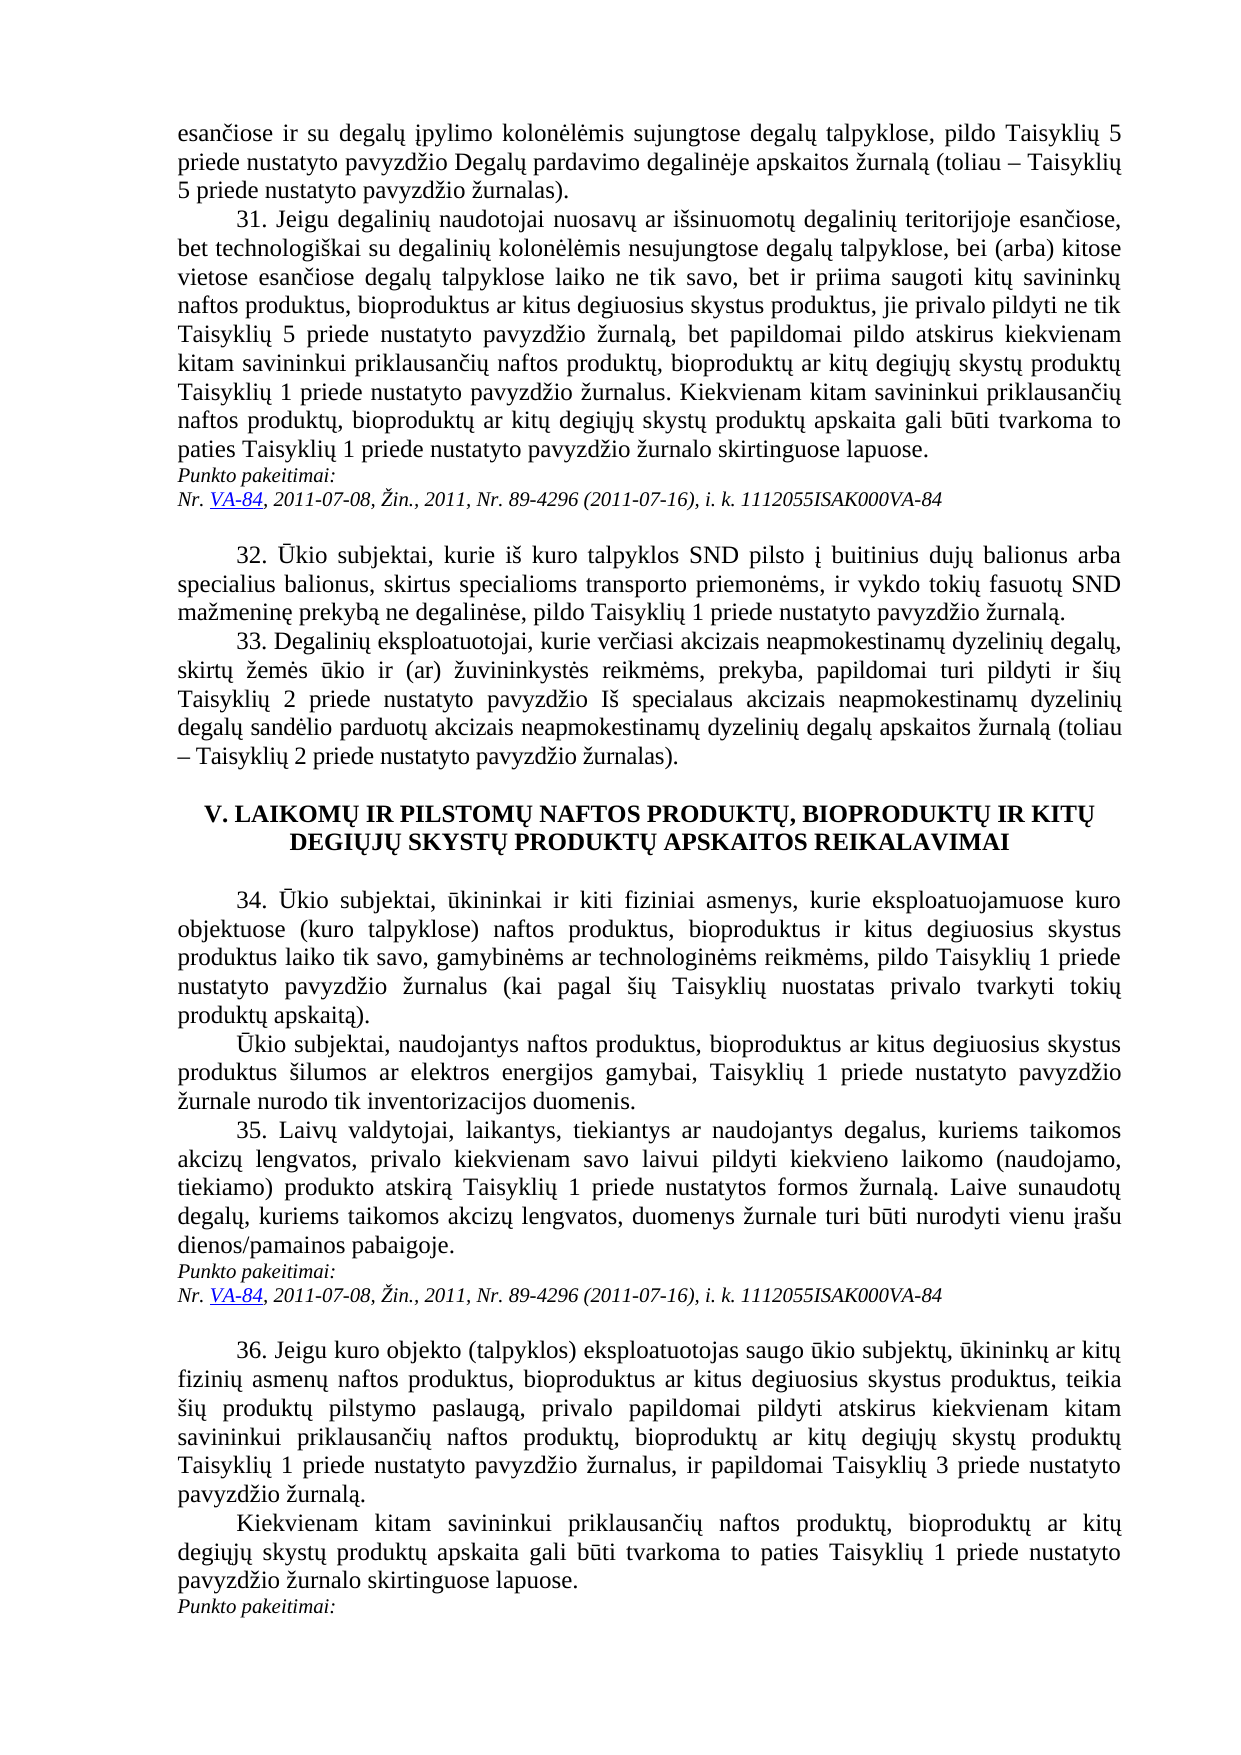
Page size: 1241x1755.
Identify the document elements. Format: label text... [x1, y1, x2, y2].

text esančiose ir su degalų įpylimo kolonėlėmis sujungtose degalų talpyklose, pildo Taisyklių 5 priede nustatyto pavyzdžio Degalų pardavimo degalinėje apskaitos žurnalą (toliau – Taisyklių 5 priede nustatyto pavyzdžio žurnalas). [177, 118, 1122, 204]
text 33. Degalinių eksploatuotojai, kurie verčiasi akcizais neapmokestinamų dyzelinių degalų, skirtų žemės ūkio ir (ar) žuvininkystės reikmėms, prekyba, papildomai turi pildyti ir šių Taisyklių 2 priede nustatyto pavyzdžio Iš specialaus akcizais neapmokestinamų dyzelinių degalų sandėlio parduotų akcizais neapmokestinamų dyzelinių degalų apskaitos žurnalą (toliau – Taisyklių 2 priede nustatyto pavyzdžio žurnalas). [177, 626, 1122, 770]
text V. LAIKOMŲ IR PILSTOMŲ NAFTOS PRODUKTŲ, BIOPRODUKTŲ IR KITŲ DEGIŲJŲ SKYSTŲ PRODUKTŲ APSKAITOS REIKALAVIMAI [177, 799, 1122, 856]
text Nr. VA-84, 2011-07-08, Žin., 2011, Nr. 89-4296 (2011-07-16), i. k. 1112055ISAK000VA-84 [177, 1283, 1122, 1307]
text 34. Ūkio subjektai, ūkininkai ir kiti fiziniai asmenys, kurie eksploatuojamuose kuro objektuose (kuro talpyklose) naftos produktus, bioproduktus ir kitus degiuosius skystus produktus laiko tik savo, gamybinėms ar technologinėms reikmėms, pildo Taisyklių 1 priede nustatyto pavyzdžio žurnalus (kai pagal šių Taisyklių nuostatas privalo tvarkyti tokių produktų apskaitą). [177, 885, 1122, 1029]
text Kiekvienam kitam savininkui priklausančių naftos produktų, bioproduktų ar kitų degiųjų skystų produktų apskaita gali būti tvarkoma to paties Taisyklių 1 priede nustatyto pavyzdžio žurnalo skirtinguose lapuose. [177, 1508, 1122, 1594]
text Punkto pakeitimai: [177, 463, 1122, 487]
text 35. Laivų valdytojai, laikantys, tiekiantys ar naudojantys degalus, kuriems taikomos akcizų lengvatos, privalo kiekvienam savo laivui pildyti kiekvieno laikomo (naudojamo, tiekiamo) produkto atskirą Taisyklių 1 priede nustatytos formos žurnalą. Laive sunaudotų degalų, kuriems taikomos akcizų lengvatos, duomenys žurnale turi būti nurodyti vienu įrašu dienos/pamainos pabaigoje. [177, 1115, 1122, 1259]
text 31. Jeigu degalinių naudotojai nuosavų ar išsinuomotų degalinių teritorijoje esančiose, bet technologiškai su degalinių kolonėlėmis nesujungtose degalų talpyklose, bei (arba) kitose vietose esančiose degalų talpyklose laiko ne tik savo, bet ir priima saugoti kitų savininkų naftos produktus, bioproduktus ar kitus degiuosius skystus produktus, jie privalo pildyti ne tik Taisyklių 5 priede nustatyto pavyzdžio žurnalą, bet papildomai pildo atskirus kiekvienam kitam savininkui priklausančių naftos produktų, bioproduktų ar kitų degiųjų skystų produktų Taisyklių 1 priede nustatyto pavyzdžio žurnalus. Kiekvienam kitam savininkui priklausančių naftos produktų, bioproduktų ar kitų degiųjų skystų produktų apskaita gali būti tvarkoma to paties Taisyklių 1 priede nustatyto pavyzdžio žurnalo skirtinguose lapuose. [177, 204, 1122, 463]
text 32. Ūkio subjektai, kurie iš kuro talpyklos SND pilsto į buitinius dujų balionus arba specialius balionus, skirtus specialioms transporto priemonėms, ir vykdo tokių fasuotų SND mažmeninę prekybą ne degalinėse, pildo Taisyklių 1 priede nustatyto pavyzdžio žurnalą. [177, 540, 1122, 626]
text Punkto pakeitimai: [177, 1259, 1122, 1283]
text Ūkio subjektai, naudojantys naftos produktus, bioproduktus ar kitus degiuosius skystus produktus šilumos ar elektros energijos gamybai, Taisyklių 1 priede nustatyto pavyzdžio žurnale nurodo tik inventorizacijos duomenis. [177, 1029, 1122, 1115]
text Nr. VA-84, 2011-07-08, Žin., 2011, Nr. 89-4296 (2011-07-16), i. k. 1112055ISAK000VA-84 [177, 487, 1122, 511]
text Punkto pakeitimai: [177, 1594, 1122, 1618]
text 36. Jeigu kuro objekto (talpyklos) eksploatuotojas saugo ūkio subjektų, ūkininkų ar kitų fizinių asmenų naftos produktus, bioproduktus ar kitus degiuosius skystus produktus, teikia šių produktų pilstymo paslaugą, privalo papildomai pildyti atskirus kiekvienam kitam savininkui priklausančių naftos produktų, bioproduktų ar kitų degiųjų skystų produktų Taisyklių 1 priede nustatyto pavyzdžio žurnalus, ir papildomai Taisyklių 3 priede nustatyto pavyzdžio žurnalą. [177, 1336, 1122, 1508]
